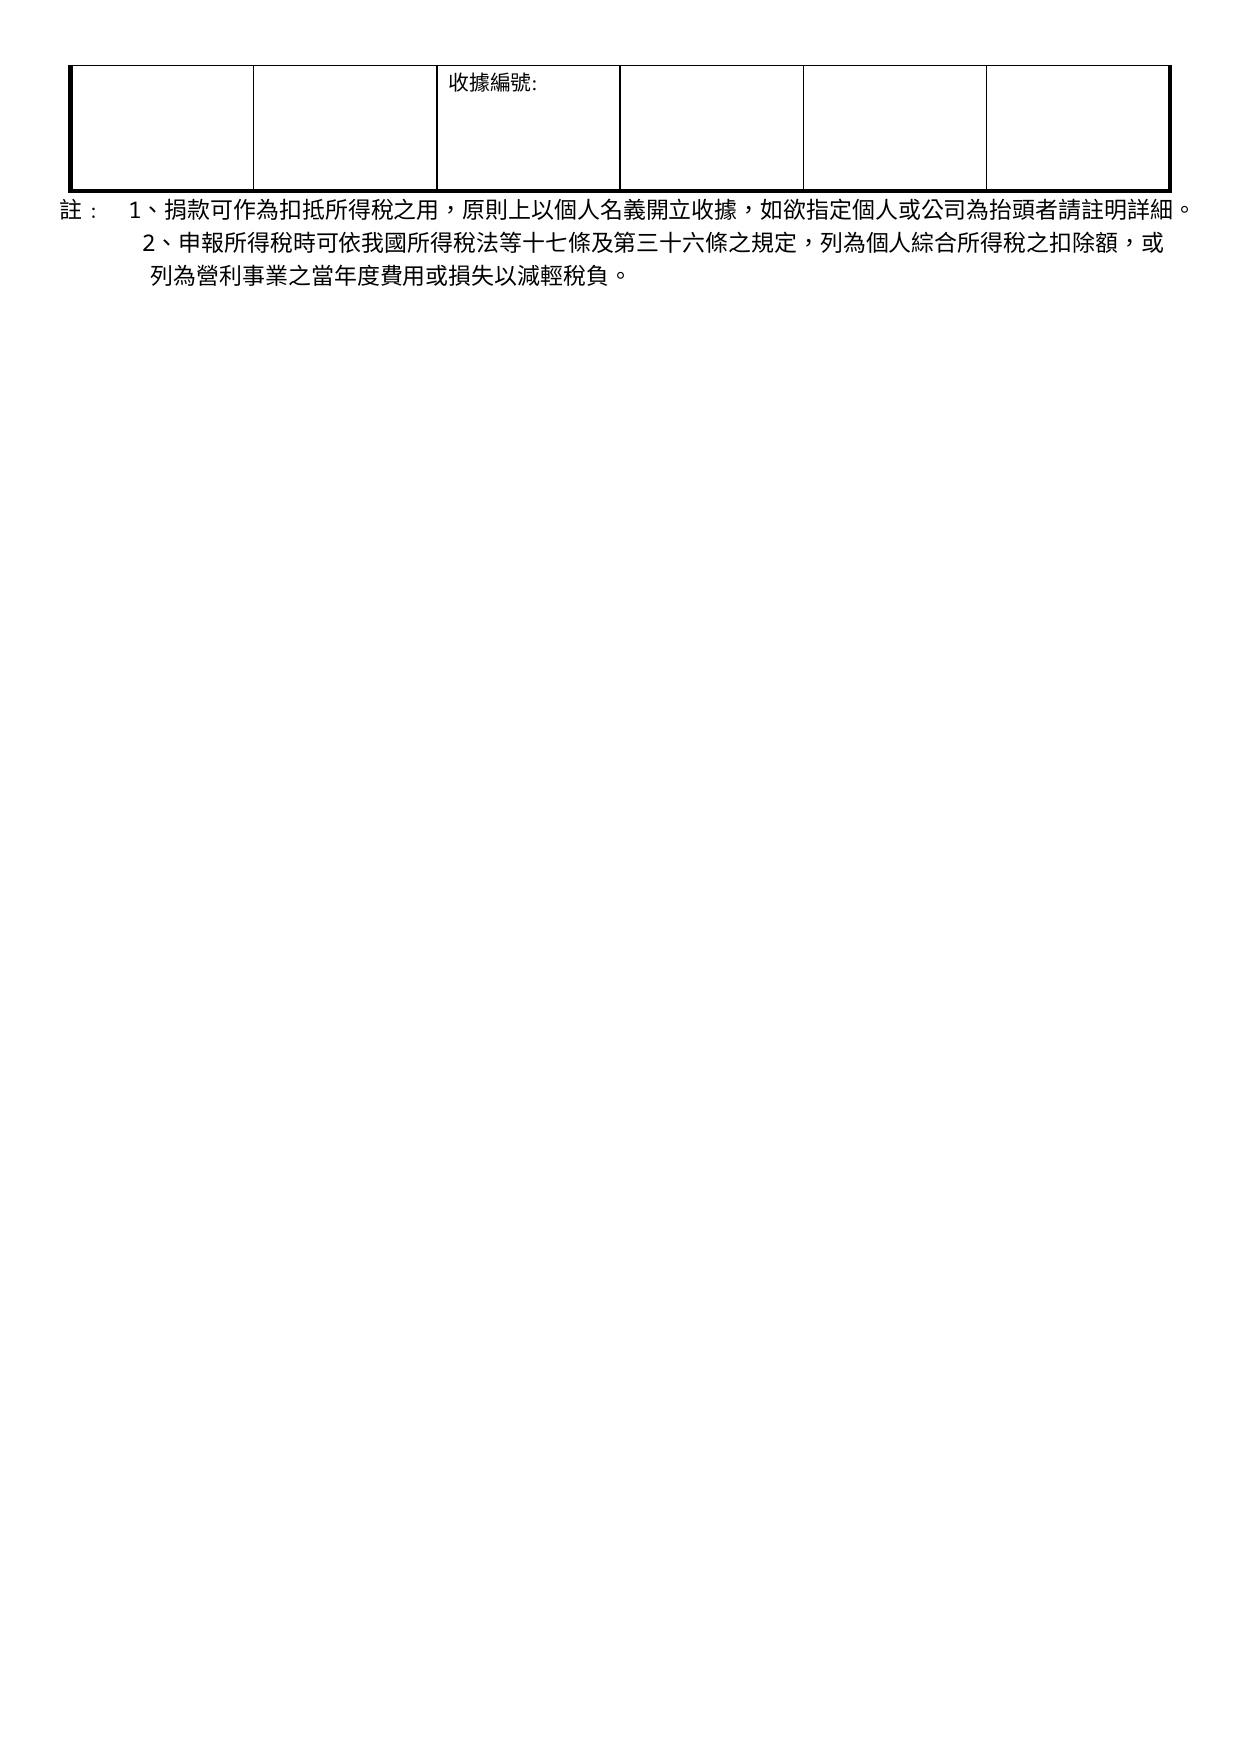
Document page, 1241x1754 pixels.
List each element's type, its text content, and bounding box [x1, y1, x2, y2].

text 註﹕ 1、捐款可作為扣抵所得稅之用，原則上以個人名義開立收據，如欲指定個人或公司為抬頭者請註明詳細。 [59, 193, 1181, 224]
table_cell [254, 66, 436, 188]
text 2、申報所得稅時可依我國所得稅法等十七條及第三十六條之規定，列為個人綜合所得稅之扣除額，或列為營利事業之當年度費用或損失以減輕稅負。 [59, 224, 1181, 291]
table_cell [621, 66, 803, 188]
table_cell 收據編號: [438, 66, 619, 188]
table_cell [987, 66, 1168, 188]
table_cell [73, 66, 253, 188]
table_cell [804, 66, 986, 188]
